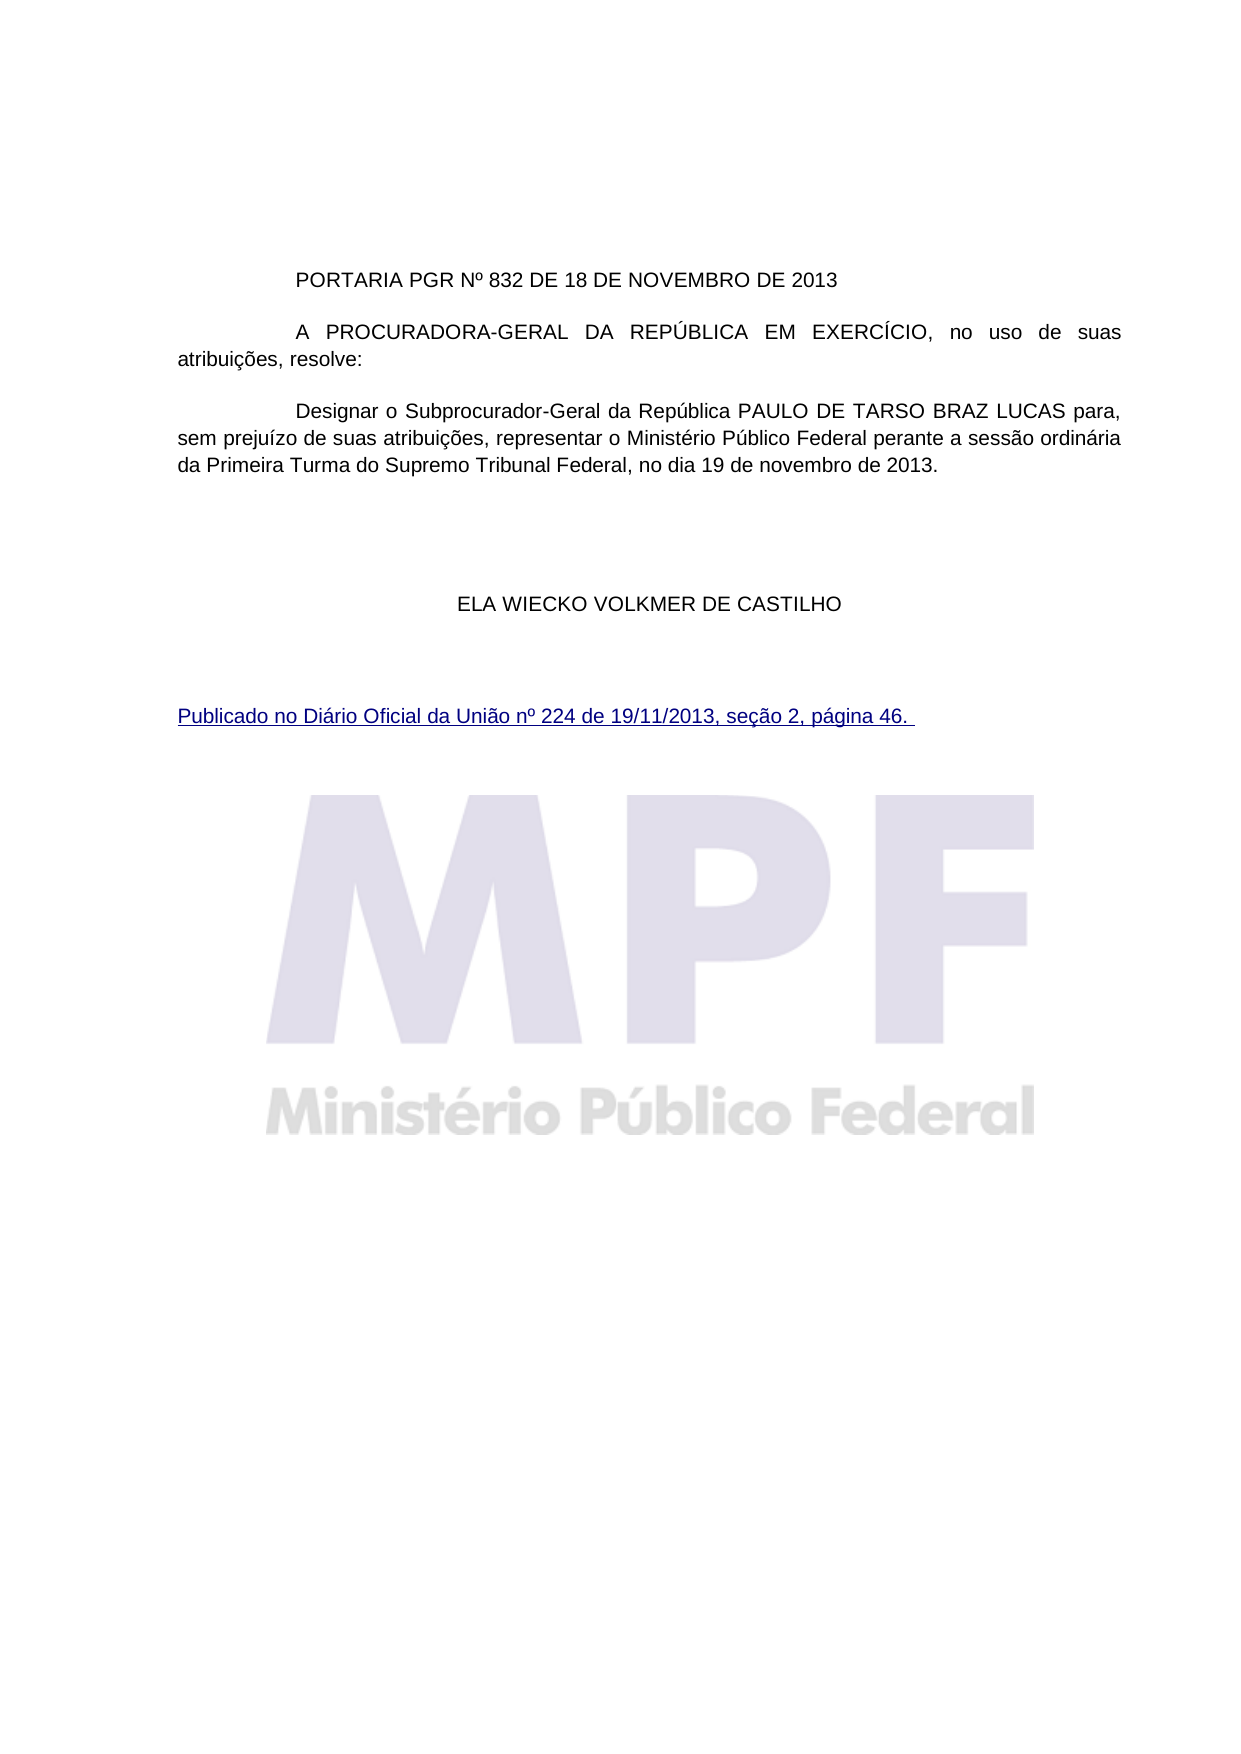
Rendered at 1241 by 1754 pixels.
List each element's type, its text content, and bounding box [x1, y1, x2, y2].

text PORTARIA PGR Nº 832 DE 18 DE NOVEMBRO DE 2013 [177, 266, 1122, 293]
text ELA WIECKO VOLKMER DE CASTILHO [177, 592, 1122, 616]
text Publicado no Diário Oficial da União nº 224 de 19/11/2013, seção 2, página 46. [177, 704, 1122, 728]
text Designar o Subprocurador-Geral da República PAULO DE TARSO BRAZ LUCAS para, sem prejuízo de suas atribuições, representar o Ministério Público Federal perante a sessão ordinária da Primeira Turma do Supremo Tribunal Federal, no dia 19 de novembro de 2013. [177, 397, 1122, 478]
picture [266, 795, 1034, 1136]
text A PROCURADORA-GERAL DA REPÚBLICA EM EXERCÍCIO, no uso de suas atribuições, resolve: [177, 318, 1122, 372]
